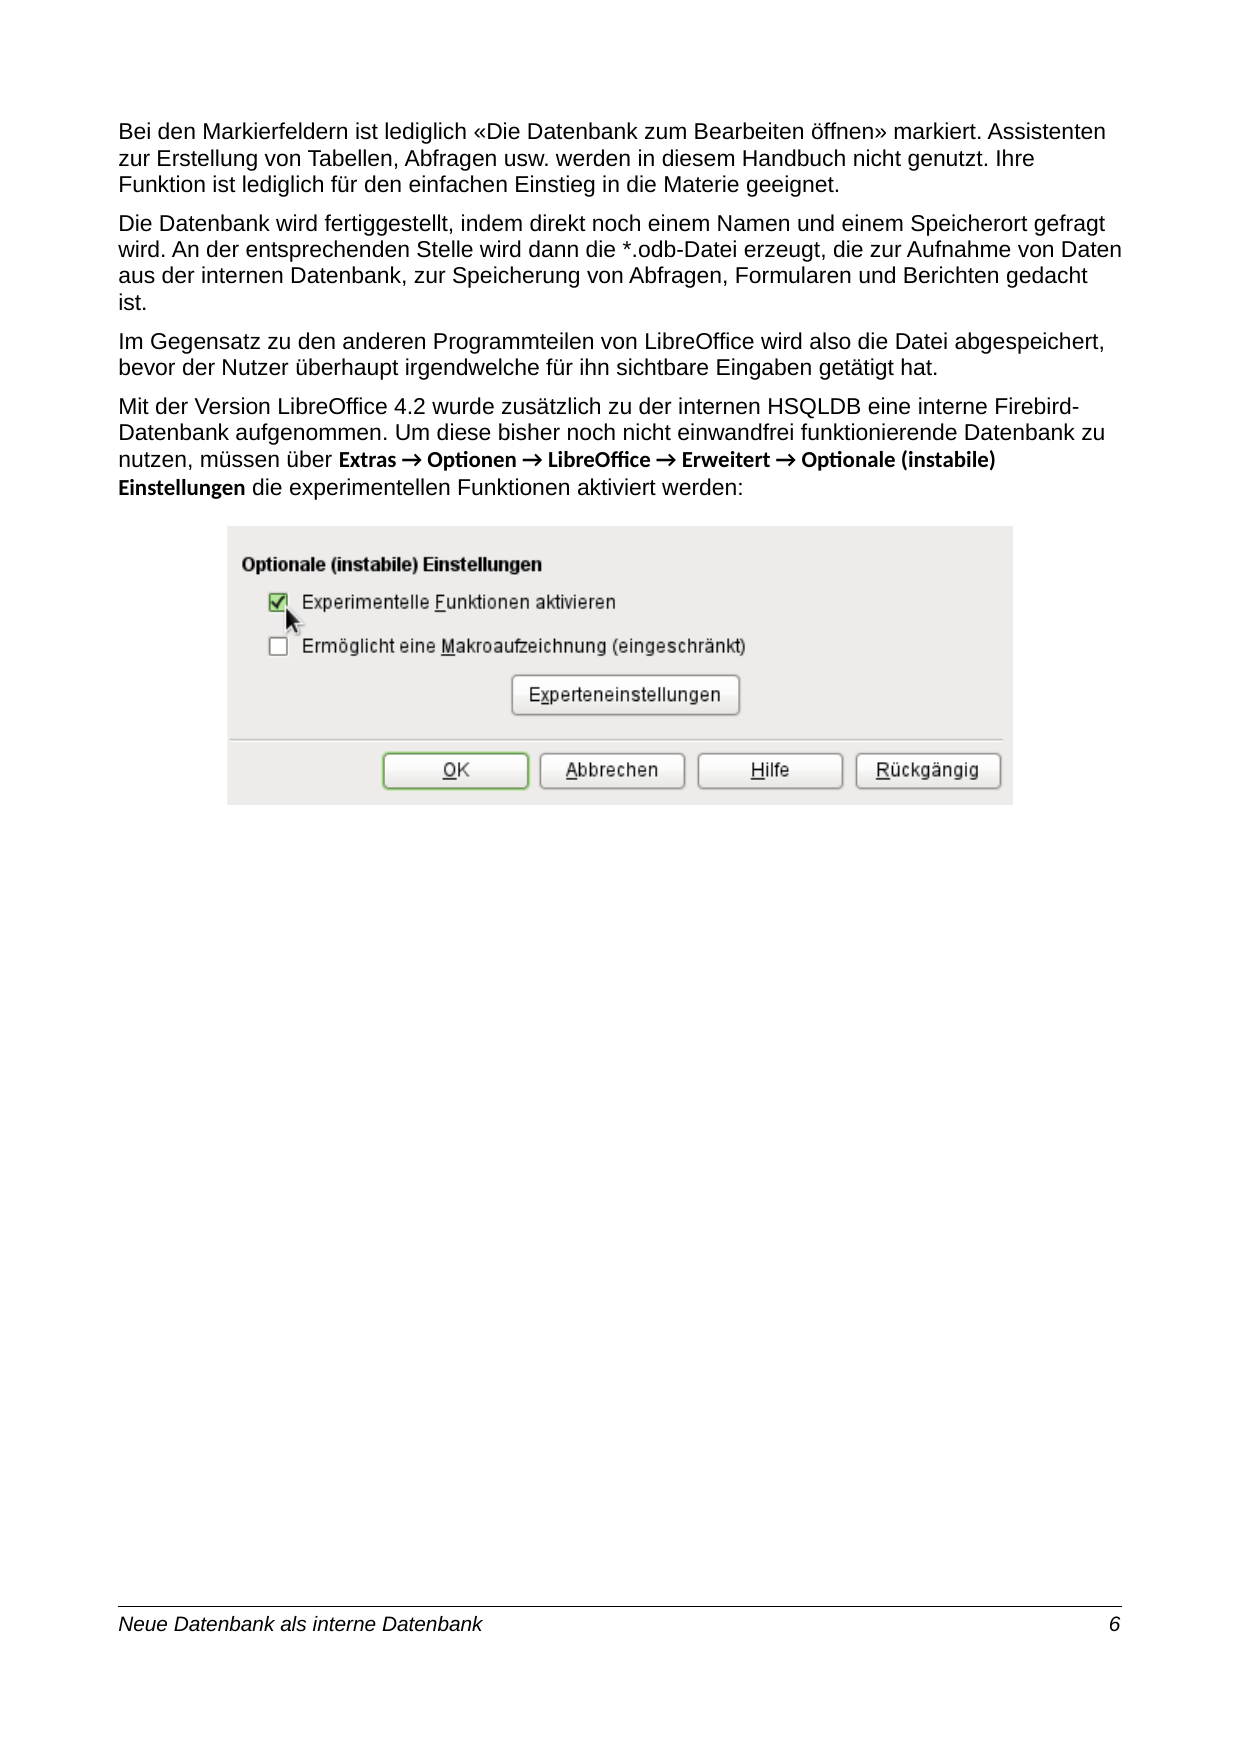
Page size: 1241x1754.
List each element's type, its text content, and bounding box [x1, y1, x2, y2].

text Bei den Markierfeldern ist lediglich «Die Datenbank zum Bearbeiten öffnen» markiert. Assistenten zur Erstellung von Tabellen, Abfragen usw. werden in diesem Handbuch nicht genutzt. Ihre Funktion ist lediglich für den einfachen Einstieg in die Materie geeignet. [118, 118, 1122, 197]
text Im Gegensatz zu den anderen Programmteilen von LibreOffice wird also die Datei abgespeichert, bevor der Nutzer überhaupt irgendwelche für ihn sichtbare Eingaben getätigt hat. [118, 328, 1122, 380]
picture [227, 526, 1013, 805]
text Mit der Version LibreOffice 4.2 wurde zusätzlich zu der internen HSQLDB eine interne Firebird-Datenbank aufgenommen. Um diese bisher noch nicht einwandfrei funktionierende Datenbank zu nutzen, müssen über Extras → Optionen → LibreOffice → Erweitert → Optionale (instabile) Einstellungen die experimentellen Funktionen aktiviert werden: [118, 393, 1122, 502]
text Die Datenbank wird fertiggestellt, indem direkt noch einem Namen und einem Speicherort gefragt wird. An der entsprechenden Stelle wird dann die *.odb-Datei erzeugt, die zur Aufnahme von Daten aus der internen Datenbank, zur Speicherung von Abfragen, Formularen und Berichten gedacht ist. [118, 210, 1122, 315]
